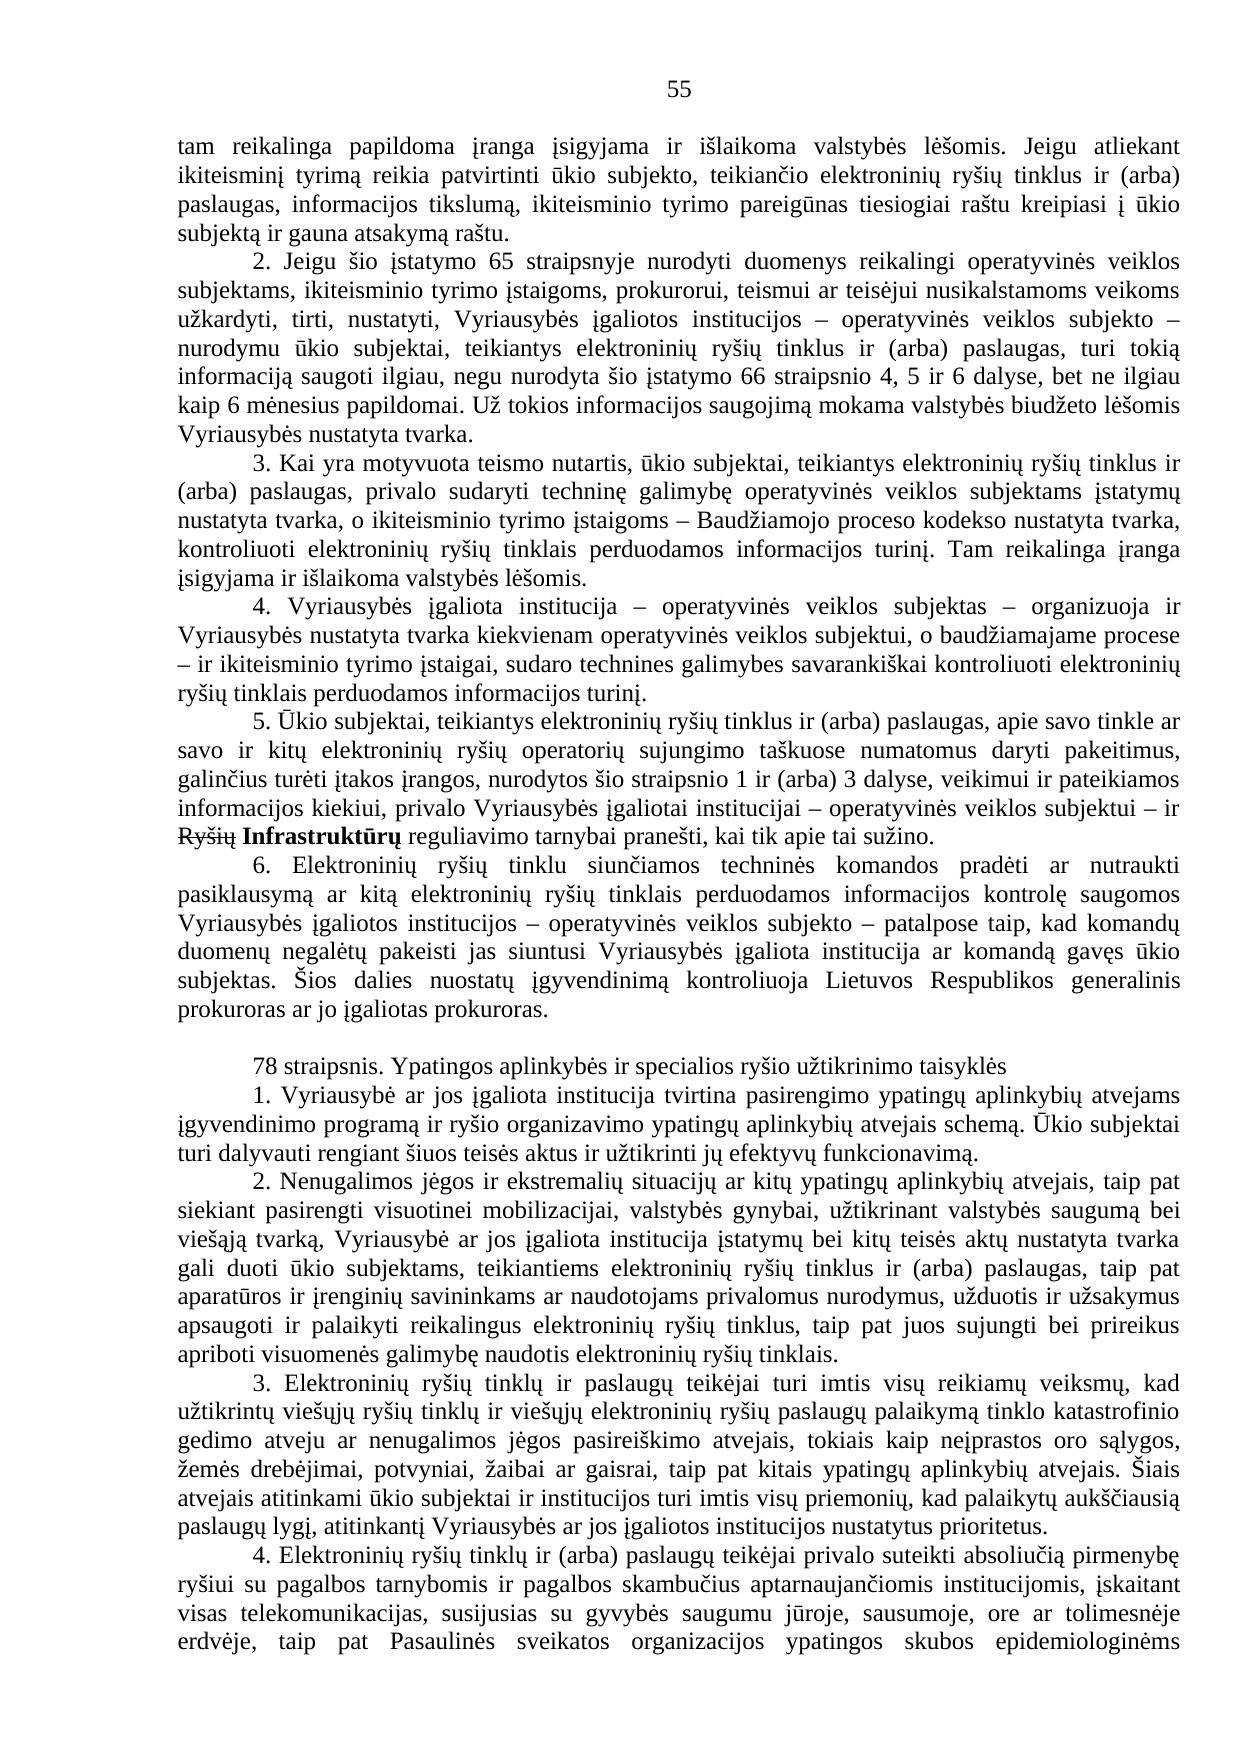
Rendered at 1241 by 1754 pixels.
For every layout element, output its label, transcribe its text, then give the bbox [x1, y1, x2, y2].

text 3. Kai yra motyvuota teismo nutartis, ūkio subjektai, teikiantys elektroninių ryšių tinklus ir (arba) paslaugas, privalo sudaryti techninę galimybę operatyvinės veiklos subjektams įstatymų nustatyta tvarka, o ikiteisminio tyrimo įstaigoms – Baudžiamojo proceso kodekso nustatyta tvarka, kontroliuoti elektroninių ryšių tinklais perduodamos informacijos turinį. Tam reikalinga įranga įsigyjama ir išlaikoma valstybės lėšomis. [177, 448, 1181, 591]
text 2. Nenugalimos jėgos ir ekstremalių situacijų ar kitų ypatingų aplinkybių atvejais, taip pat siekiant pasirengti visuotinei mobilizacijai, valstybės gynybai, užtikrinant valstybės saugumą bei viešąją tvarką, Vyriausybė ar jos įgaliota institucija įstatymų bei kitų teisės aktų nustatyta tvarka gali duoti ūkio subjektams, teikiantiems elektroninių ryšių tinklus ir (arba) paslaugas, taip pat aparatūros ir įrenginių savininkams ar naudotojams privalomus nurodymus, užduotis ir užsakymus apsaugoti ir palaikyti reikalingus elektroninių ryšių tinklus, taip pat juos sujungti bei prireikus apriboti visuomenės galimybę naudotis elektroninių ryšių tinklais. [177, 1166, 1181, 1368]
text 3. Elektroninių ryšių tinklų ir paslaugų teikėjai turi imtis visų reikiamų veiksmų, kad užtikrintų viešųjų ryšių tinklų ir viešųjų elektroninių ryšių paslaugų palaikymą tinklo katastrofinio gedimo atveju ar nenugalimos jėgos pasireiškimo atvejais, tokiais kaip neįprastos oro sąlygos, žemės drebėjimai, potvyniai, žaibai ar gaisrai, taip pat kitais ypatingų aplinkybių atvejais. Šiais atvejais atitinkami ūkio subjektai ir institucijos turi imtis visų priemonių, kad palaikytų aukščiausią paslaugų lygį, atitinkantį Vyriausybės ar jos įgaliotos institucijos nustatytus prioritetus. [177, 1368, 1181, 1540]
text 6. Elektroninių ryšių tinklu siunčiamos techninės komandos pradėti ar nutraukti pasiklausymą ar kitą elektroninių ryšių tinklais perduodamos informacijos kontrolę saugomos Vyriausybės įgaliotos institucijos – operatyvinės veiklos subjekto – patalpose taip, kad komandų duomenų negalėtų pakeisti jas siuntusi Vyriausybės įgaliota institucija ar komandą gavęs ūkio subjektas. Šios dalies nuostatų įgyvendinimą kontroliuoja Lietuvos Respublikos generalinis prokuroras ar jo įgaliotas prokuroras. [177, 850, 1181, 1023]
text 2. Jeigu šio įstatymo 65 straipsnyje nurodyti duomenys reikalingi operatyvinės veiklos subjektams, ikiteisminio tyrimo įstaigoms, prokurorui, teismui ar teisėjui nusikalstamoms veikoms užkardyti, tirti, nustatyti, Vyriausybės įgaliotos institucijos – operatyvinės veiklos subjekto – nurodymu ūkio subjektai, teikiantys elektroninių ryšių tinklus ir (arba) paslaugas, turi tokią informaciją saugoti ilgiau, negu nurodyta šio įstatymo 66 straipsnio 4, 5 ir 6 dalyse, bet ne ilgiau kaip 6 mėnesius papildomai. Už tokios informacijos saugojimą mokama valstybės biudžeto lėšomis Vyriausybės nustatyta tvarka. [177, 246, 1181, 448]
text 4. Vyriausybės įgaliota institucija – operatyvinės veiklos subjektas – organizuoja ir Vyriausybės nustatyta tvarka kiekvienam operatyvinės veiklos subjektui, o baudžiamajame procese – ir ikiteisminio tyrimo įstaigai, sudaro technines galimybes savarankiškai kontroliuoti elektroninių ryšių tinklais perduodamos informacijos turinį. [177, 591, 1181, 706]
text 5. Ūkio subjektai, teikiantys elektroninių ryšių tinklus ir (arba) paslaugas, apie savo tinkle ar savo ir kitų elektroninių ryšių operatorių sujungimo taškuose numatomus daryti pakeitimus, galinčius turėti įtakos įrangos, nurodytos šio straipsnio 1 ir (arba) 3 dalyse, veikimui ir pateikiamos informacijos kiekiui, privalo Vyriausybės įgaliotai institucijai – operatyvinės veiklos subjektui – ir Ryšių Infrastruktūrų reguliavimo tarnybai pranešti, kai tik apie tai sužino. [177, 706, 1181, 850]
text tam reikalinga papildoma įranga įsigyjama ir išlaikoma valstybės lėšomis. Jeigu atliekant ikiteisminį tyrimą reikia patvirtinti ūkio subjekto, teikiančio elektroninių ryšių tinklus ir (arba) paslaugas, informacijos tikslumą, ikiteisminio tyrimo pareigūnas tiesiogiai raštu kreipiasi į ūkio subjektą ir gauna atsakymą raštu. [177, 131, 1181, 246]
text 4. Elektroninių ryšių tinklų ir (arba) paslaugų teikėjai privalo suteikti absoliučią pirmenybę ryšiui su pagalbos tarnybomis ir pagalbos skambučius aptarnaujančiomis institucijomis, įskaitant visas telekomunikacijas, susijusias su gyvybės saugumu jūroje, sausumoje, ore ar tolimesnėje erdvėje, taip pat Pasaulinės sveikatos organizacijos ypatingos skubos epidemiologinėms [177, 1540, 1181, 1655]
text 78 straipsnis. Ypatingos aplinkybės ir specialios ryšio užtikrinimo taisyklės [177, 1051, 1181, 1080]
text 1. Vyriausybė ar jos įgaliota institucija tvirtina pasirengimo ypatingų aplinkybių atvejams įgyvendinimo programą ir ryšio organizavimo ypatingų aplinkybių atvejais schemą. Ūkio subjektai turi dalyvauti rengiant šiuos teisės aktus ir užtikrinti jų efektyvų funkcionavimą. [177, 1080, 1181, 1166]
